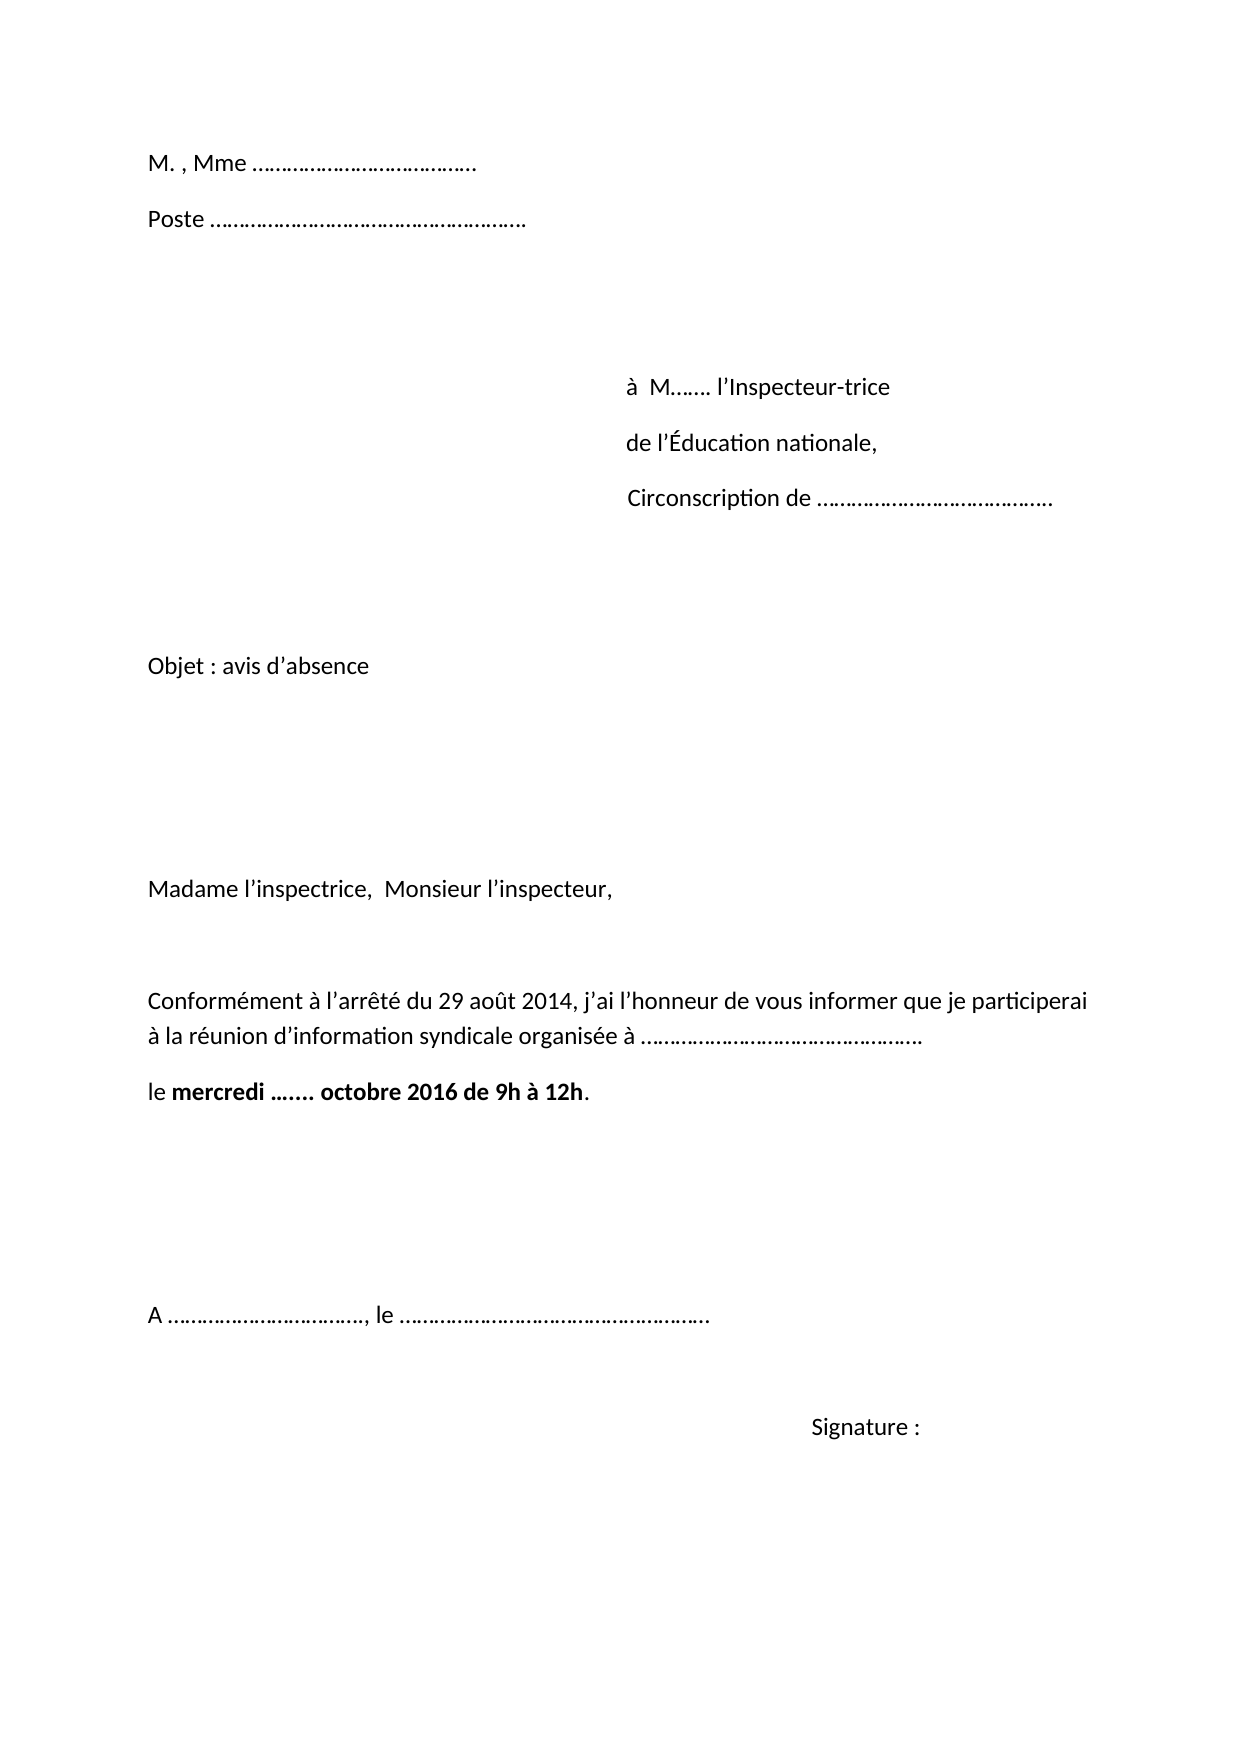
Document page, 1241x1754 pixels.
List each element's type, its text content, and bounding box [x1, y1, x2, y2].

text A ……………………………., le ……………………………………………… [148, 1299, 1093, 1330]
text le mercredi ….... octobre 2016 de 9h à 12h. [148, 1076, 1093, 1106]
text Madame l’inspectrice, Monsieur l’inspecteur, [148, 873, 1093, 904]
text Poste ………………………………………………. [148, 203, 1093, 234]
text Signature : [148, 1411, 1093, 1441]
text Conformément à l’arrêté du 29 août 2014, j’ai l’honneur de vous informer que je participerai à la réunion d’information syndicale organisée à …………………………………………. [148, 985, 1093, 1051]
text Objet : avis d’absence [148, 650, 1093, 681]
text à M……. l’Inspecteur-trice [626, 371, 1093, 401]
text de l’Éducation nationale, [626, 427, 1093, 457]
text M. , Mme ………………………………… [148, 148, 1093, 178]
text Circonscription de ………………………………….. [627, 483, 1093, 513]
